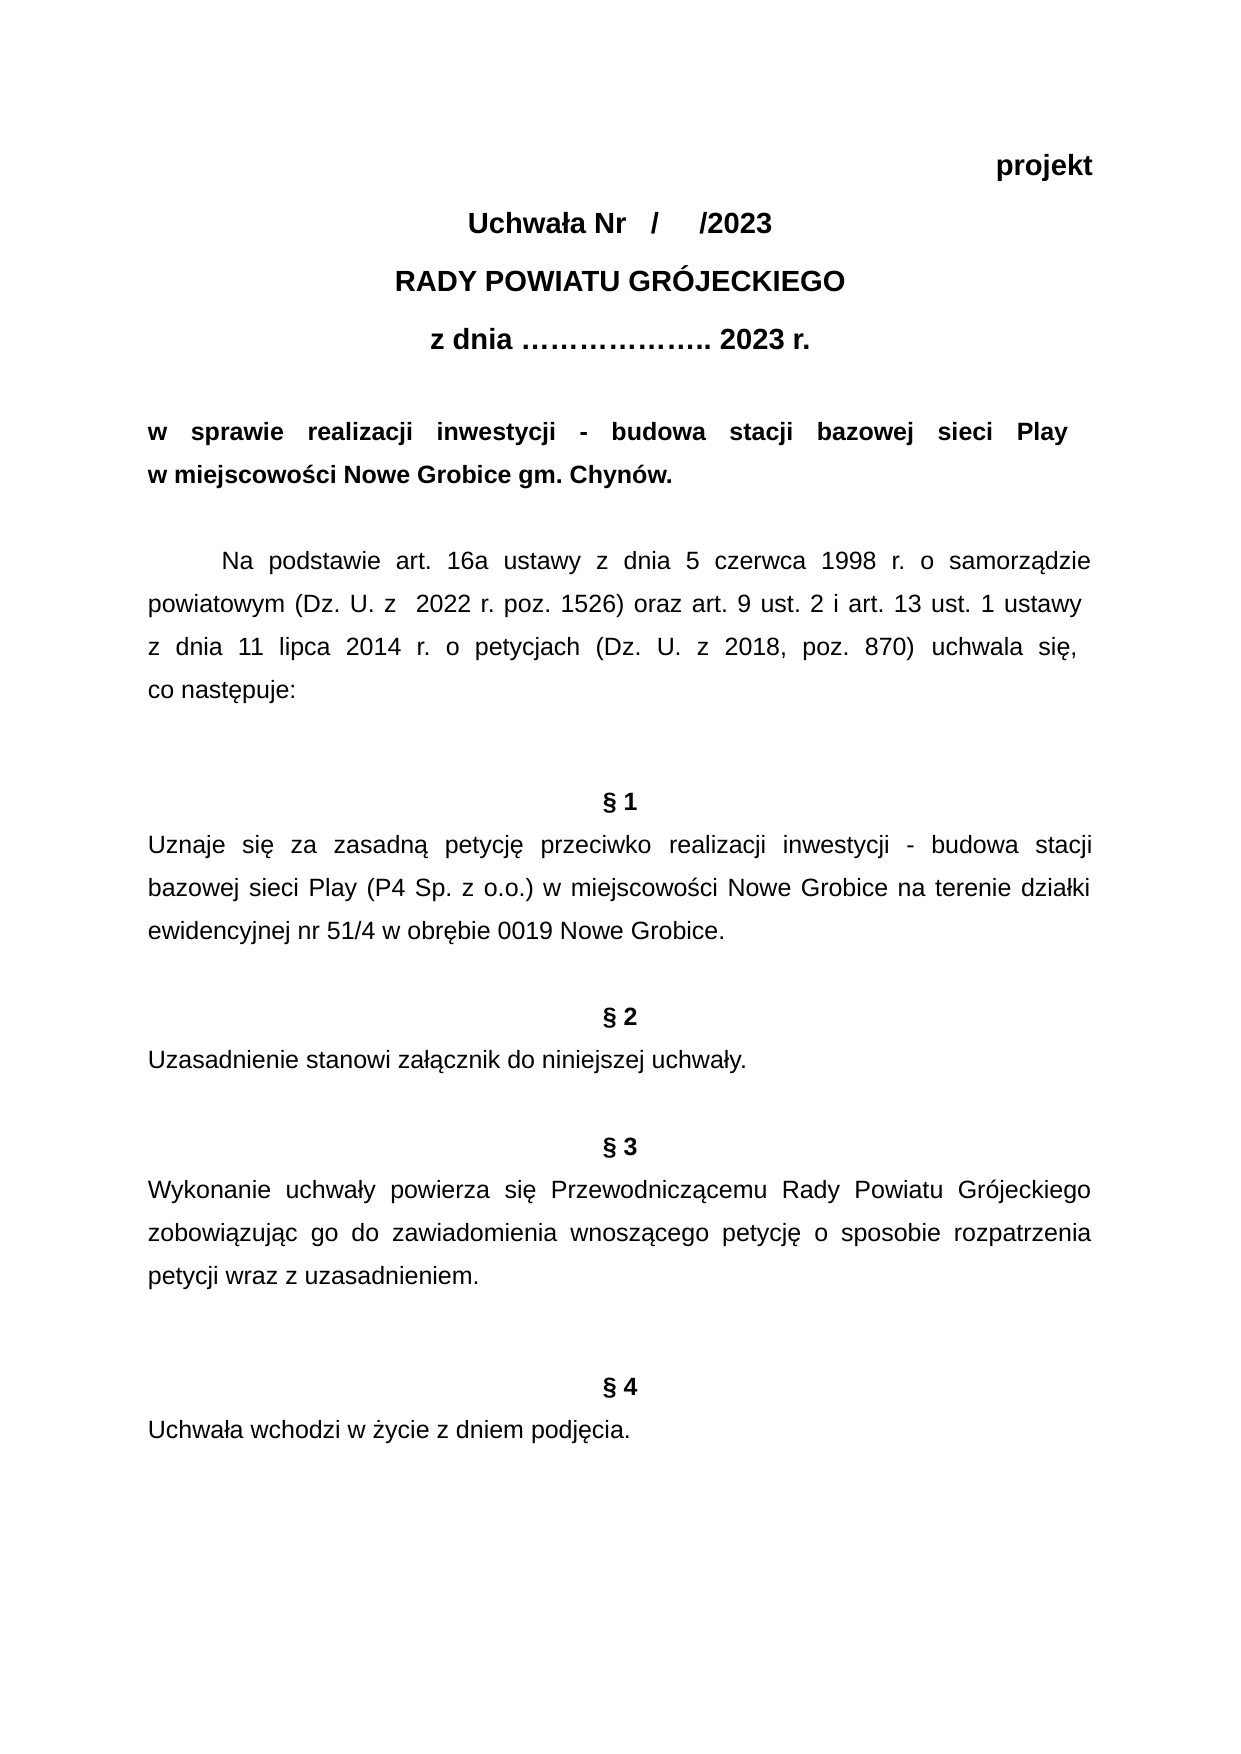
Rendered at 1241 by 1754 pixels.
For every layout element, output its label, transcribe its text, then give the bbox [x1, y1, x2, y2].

text § 3 [148, 1132, 1093, 1160]
text § 4 [148, 1329, 1093, 1401]
text Uzasadnienie stanowi załącznik do niniejszej uchwały. [148, 1045, 1093, 1074]
text § 1 [148, 743, 1093, 815]
text Uchwała wchodzi w życie z dniem podjęcia. [148, 1415, 1093, 1444]
text Wykonanie uchwały powierza się Przewodniczącemu Rady Powiatu Grójeckiego zobowiązując go do zawiadomienia wnoszącego petycję o sposobie rozpatrzenia petycji wraz z uzasadnieniem. [148, 1175, 1093, 1290]
text Uznaje się za zasadną petycję przeciwko realizacji inwestycji - budowa stacji bazowej sieci Play (P4 Sp. z o.o.) w miejscowości Nowe Grobice na terenie działki ewidencyjnej nr 51/4 w obrębie 0019 Nowe Grobice. [148, 830, 1093, 945]
text RADY POWIATU GRÓJECKIEGO [148, 264, 1093, 297]
text Na podstawie art. 16a ustawy z dnia 5 czerwca 1998 r. o samorządzie powiatowym (Dz. U. z 2022 r. poz. 1526) oraz art. 9 ust. 2 i art. 13 ust. 1 ustawy z dnia 11 lipca 2014 r. o petycjach (Dz. U. z 2018, poz. 870) uchwala się, co następuje: [148, 546, 1093, 704]
text projekt [148, 148, 1093, 181]
text w sprawie realizacji inwestycji - budowa stacji bazowej sieci Play w miejscowości Nowe Grobice gm. Chynów. [148, 417, 1093, 488]
text Uchwała Nr / /2023 [148, 206, 1093, 239]
text § 2 [148, 959, 1093, 1031]
text z dnia ……………….. 2023 r. [148, 322, 1093, 356]
